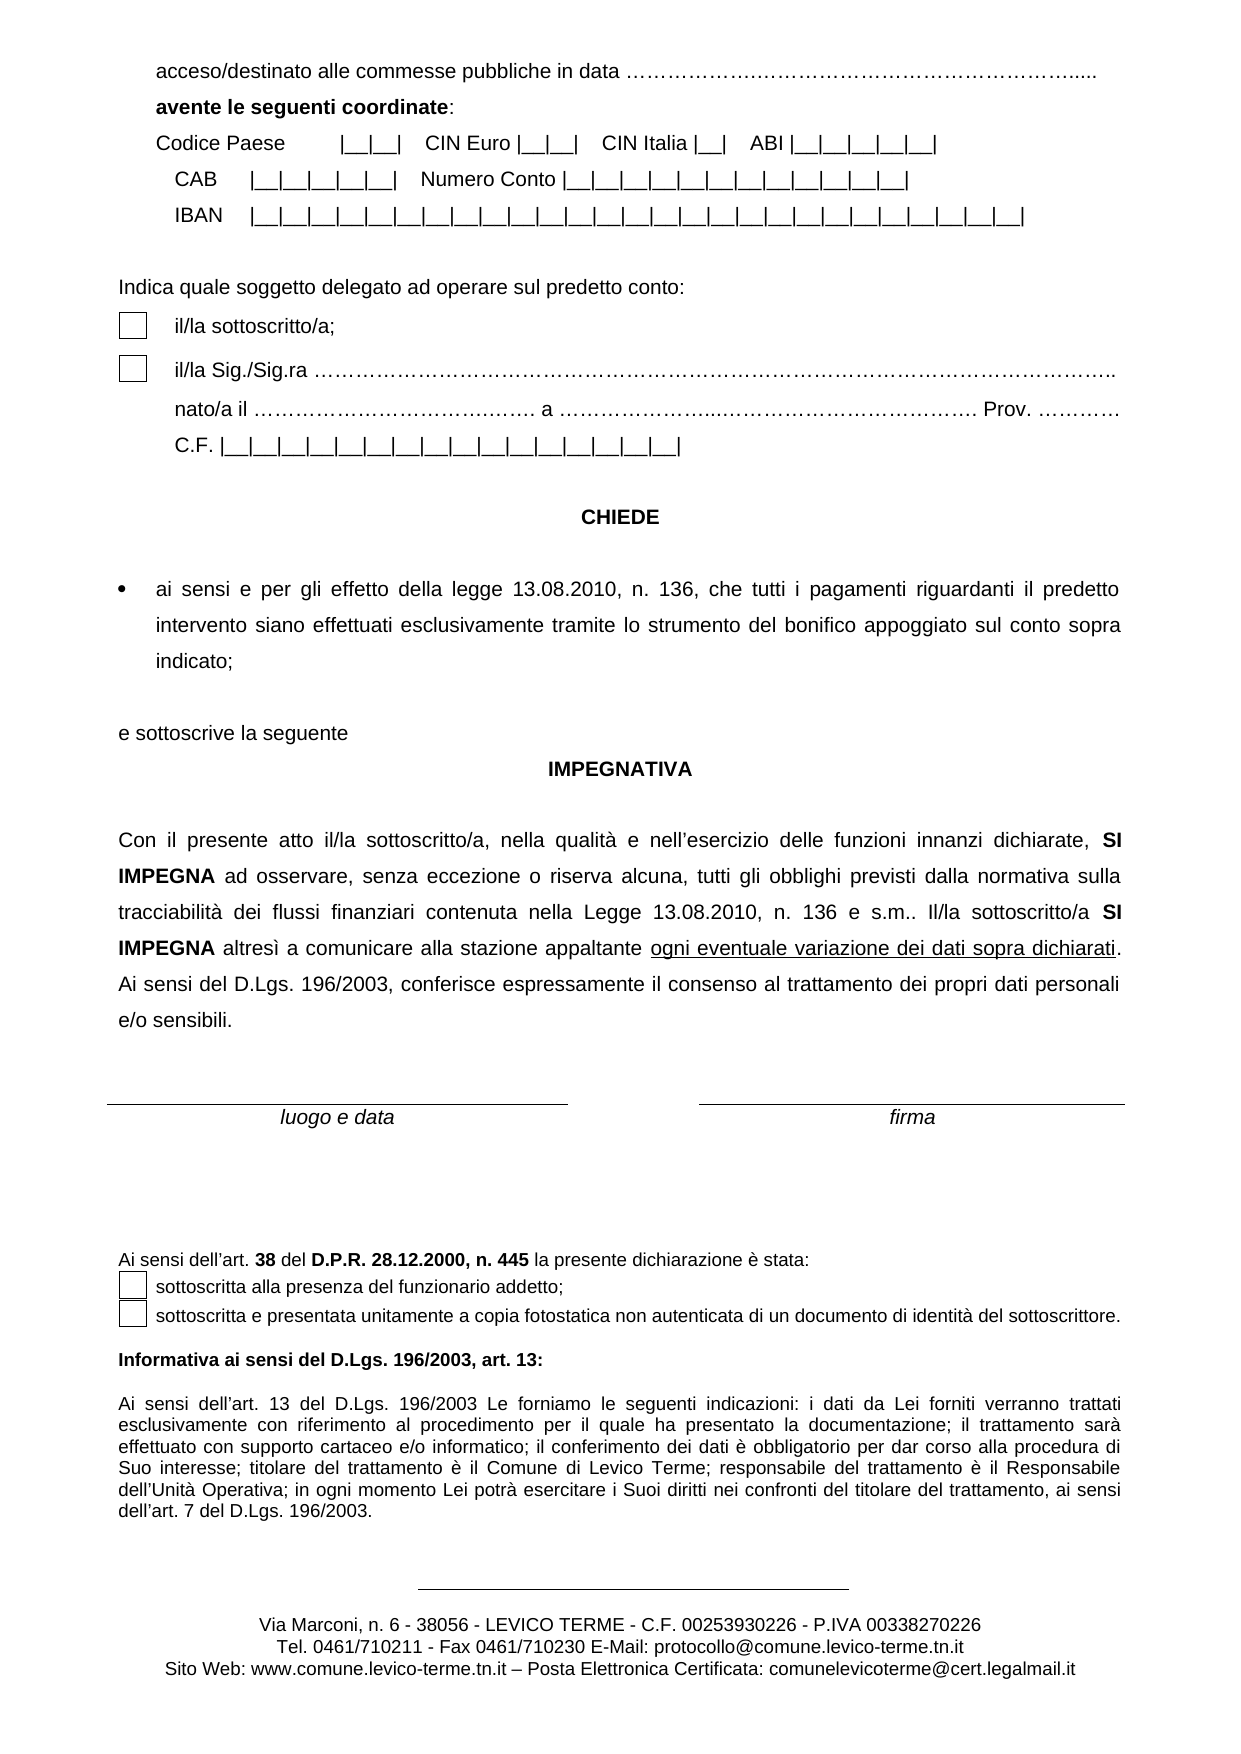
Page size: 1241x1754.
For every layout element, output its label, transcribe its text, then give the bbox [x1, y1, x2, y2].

text il/la Sig./Sig.ra …………………………………………………………………………………………………….. [118, 354, 1122, 382]
text IMPEGNATIVA [118, 756, 1122, 780]
text sottoscritta alla presenza del funzionario addetto; [118, 1270, 1122, 1299]
text il/la sottoscritto/a; [118, 311, 1122, 339]
text Informativa ai sensi del D.Lgs. 196/2003, art. 13: [118, 1349, 1122, 1371]
text Con il presente atto il/la sottoscritto/a, nella qualità e nell’esercizio delle funzioni innanzi dichiarate, SI IMPEGNA ad osservare, senza eccezione o riserva alcuna, tutti gli obblighi previsti dalla normativa sulla tracciabilità dei flussi finanziari contenuta nella Legge 13.08.2010, n. 136 e s.m.. Il/la sottoscritto/a SI IMPEGNA altresì a comunicare alla stazione appaltante ogni eventuale variazione dei dati sopra dichiarati. Ai sensi del D.Lgs. 196/2003, conferisce espressamente il consenso al trattamento dei propri dati personali e/o sensibili. [118, 828, 1122, 1032]
table_header [568, 1080, 699, 1104]
table_header [699, 1080, 1125, 1104]
table_cell luogo e data [107, 1105, 568, 1129]
text CHIEDE [118, 505, 1122, 529]
table_cell [568, 1104, 699, 1129]
text CAB |__|__|__|__|__| Numero Conto |__|__|__|__|__|__|__|__|__|__|__|__| [174, 167, 1122, 191]
text IBAN |__|__|__|__|__|__|__|__|__|__|__|__|__|__|__|__|__|__|__|__|__|__|__|__|__|__|__| [174, 203, 1122, 227]
text Ai sensi dell’art. 13 del D.Lgs. 196/2003 Le forniamo le seguenti indicazioni: i dati da Lei forniti verranno trattati esclusivamente con riferimento al procedimento per il quale ha presentato la documentazione; il trattamento sarà effettuato con supporto cartaceo e/o informatico; il conferimento dei dati è obbligatorio per dar corso alla procedura di Suo interesse; titolare del trattamento è il Comune di Levico Terme; responsabile del trattamento è il Responsabile dell’Unità Operativa; in ogni momento Lei potrà esercitare i Suoi diritti nei confronti del titolare del trattamento, ai sensi dell’art. 7 del D.Lgs. 196/2003. [118, 1392, 1122, 1522]
text Indica quale soggetto delegato ad operare sul predetto conto: [118, 275, 1122, 299]
text acceso/destinato alle commesse pubbliche in data ……………….………………………………………..... [156, 59, 1122, 83]
table_header [107, 1080, 568, 1104]
text nato/a il …………………………….……. a …………………...………………………………. Prov. ………… [118, 397, 1122, 421]
text C.F. |__|__|__|__|__|__|__|__|__|__|__|__|__|__|__|__| [118, 433, 1122, 457]
text Ai sensi dell’art. 38 del D.P.R. 28.12.2000, n. 445 la presente dichiarazione è stata: [118, 1248, 1122, 1270]
text sottoscritta e presentata unitamente a copia fotostatica non autenticata di un documento di identità del sottoscrittore. [118, 1299, 1122, 1328]
text e sottoscrive la seguente [118, 720, 1122, 744]
text avente le seguenti coordinate: [156, 95, 1122, 119]
text Codice Paese |__|__| CIN Euro |__|__| CIN Italia |__| ABI |__|__|__|__|__| [156, 131, 1122, 155]
table_cell firma [699, 1105, 1125, 1129]
list ai sensi e per gli effetto della legge 13.08.2010, n. 136, che tutti i pagamenti riguardanti il predetto intervento siano effettuati esclusivamente tramite lo strumento del bonifico appoggiato sul conto sopra indicato; [118, 577, 1122, 672]
